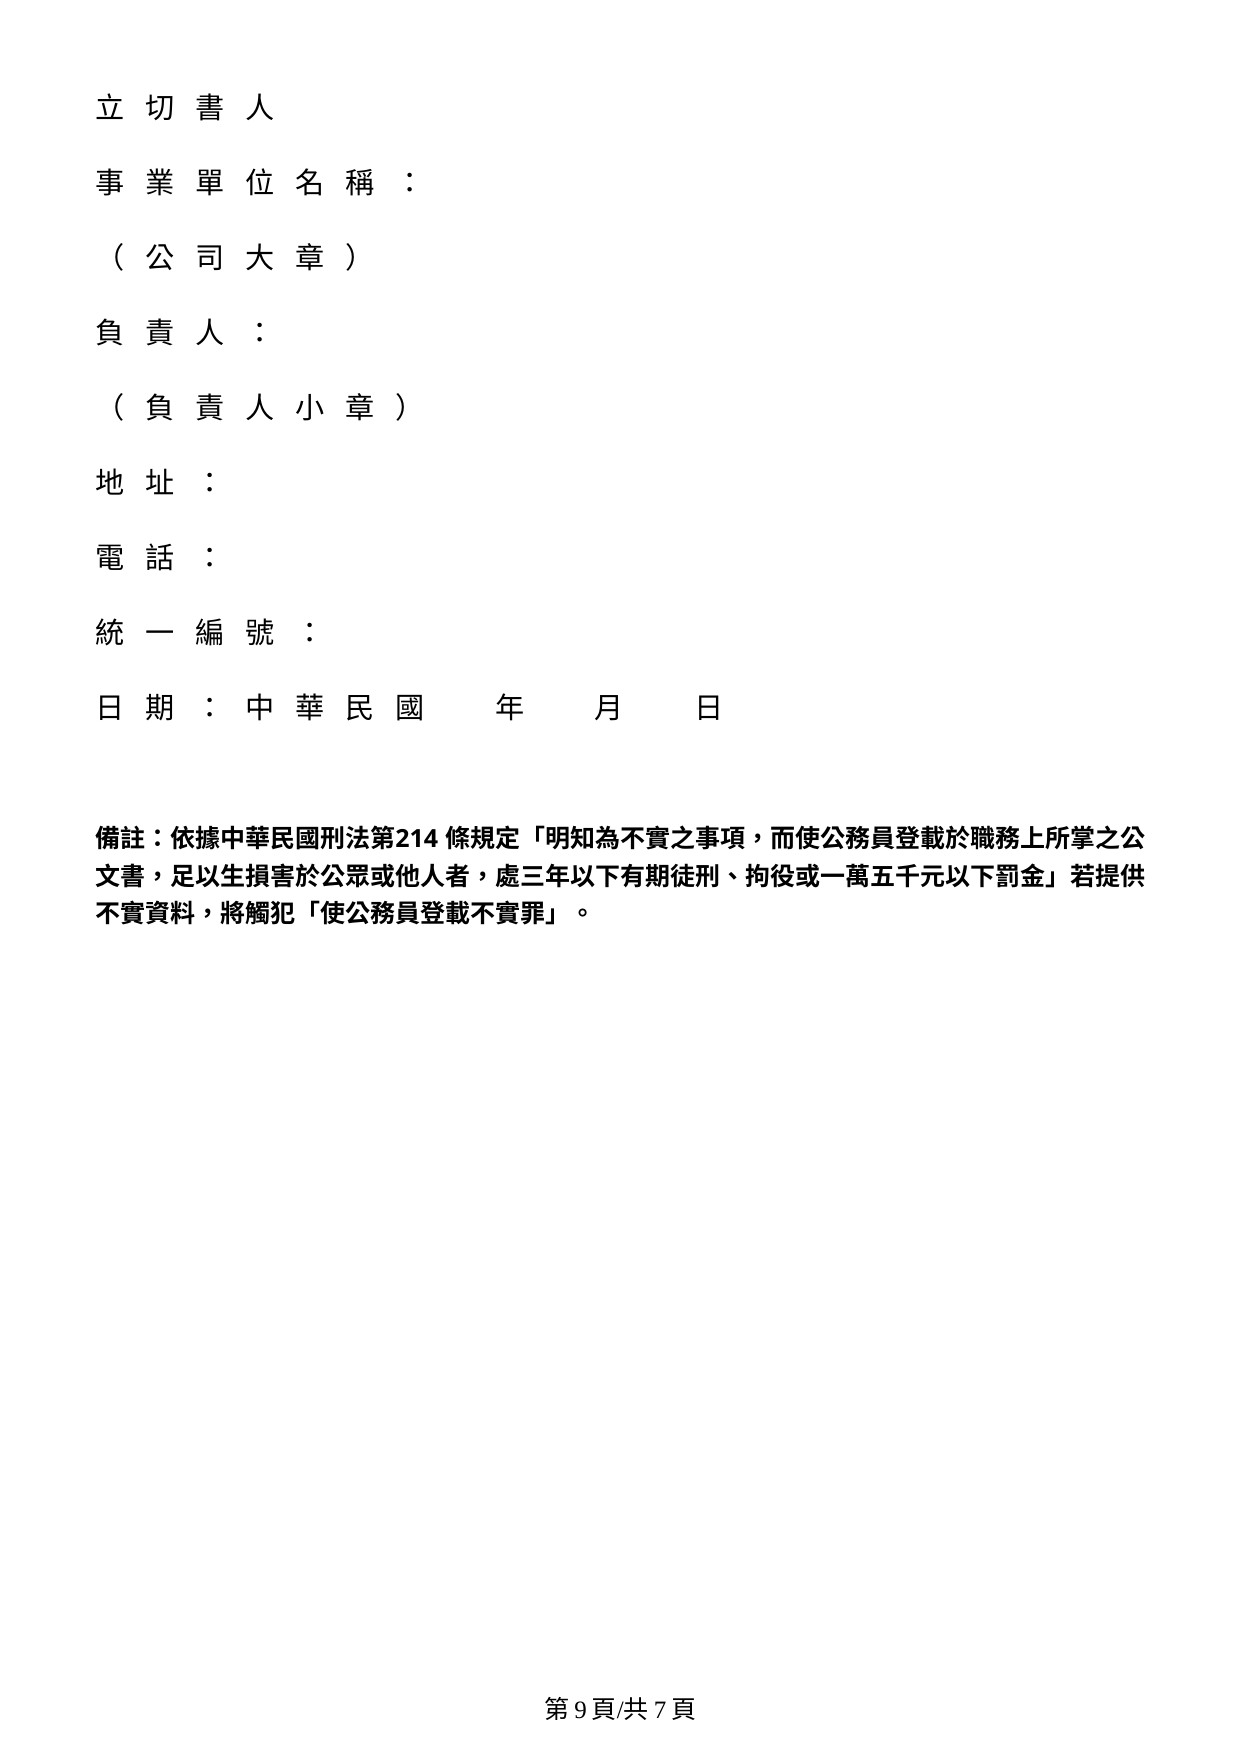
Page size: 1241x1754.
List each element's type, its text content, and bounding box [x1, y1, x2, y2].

text 負責人： （負責人小章） [95, 293, 1145, 443]
text 地址： [95, 443, 1145, 518]
text 立切書人 [95, 68, 1145, 143]
text 備註：依據中華民國刑法第214條規定「明知為不實之事項，而使公務員登載於職務上所掌之公文書，足以生損害於公眾或他人者，處三年以下有期徒刑、拘役或一萬五千元以下罰金」若提供不實資料，將觸犯「使公務員登載不實罪」。 [95, 818, 1145, 931]
text 統一編號： [95, 593, 1145, 668]
text 日期：中華民國 年 月 日 [95, 668, 1145, 743]
text 事業單位名稱： （公司大章） [95, 143, 1145, 293]
text 電話： [95, 518, 1145, 593]
